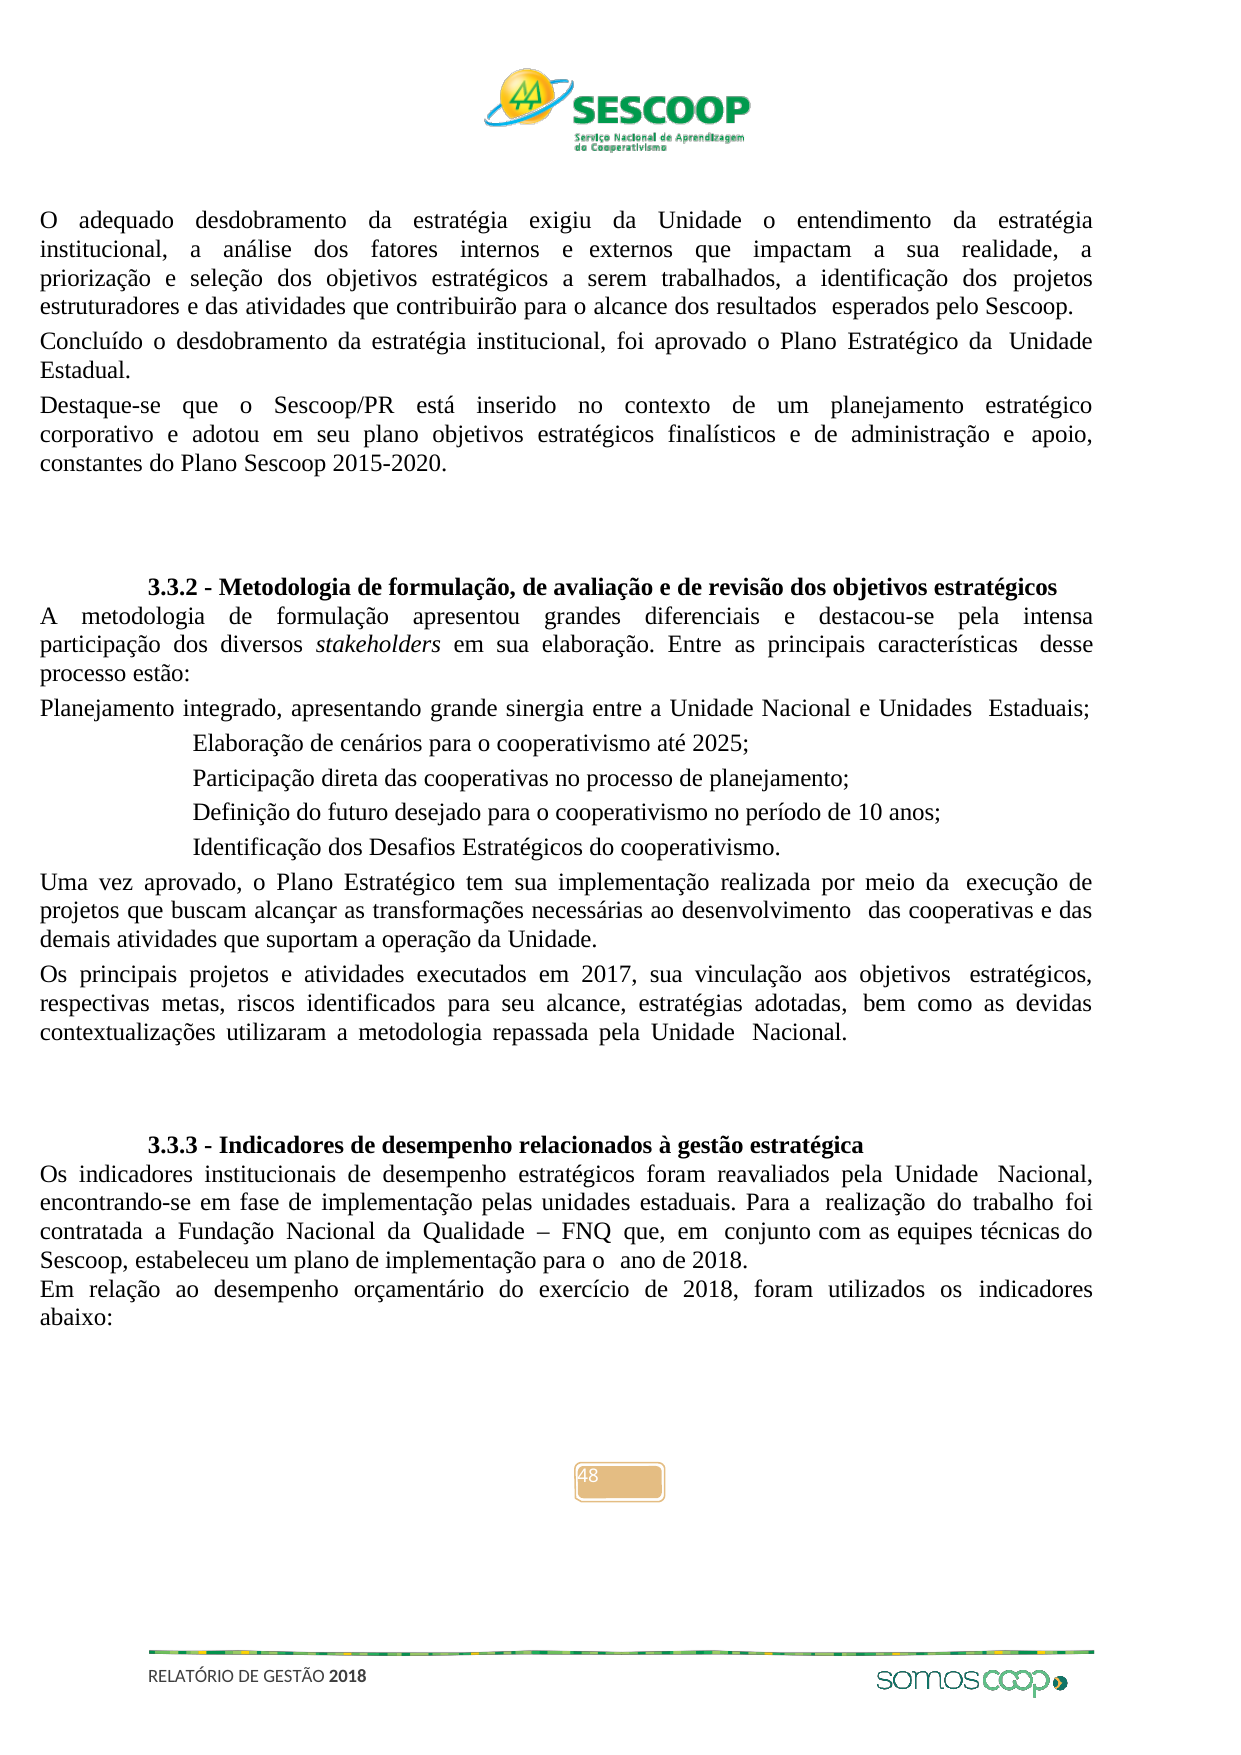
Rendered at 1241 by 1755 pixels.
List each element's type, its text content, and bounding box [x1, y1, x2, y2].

text Os principais projetos e atividades executados em 2017, sua vinculação aos objetivos estratégicos, respectivas metas, riscos identificados para seu alcance, estratégias adotadas, bem como as devidas contextualizações utilizaram a metodologia repassada pela Unidade Nacional. [39, 959, 1093, 1045]
text Destaque-se que o Sescoop/PR está inserido no contexto de um planejamento estratégico corporativo e adotou em seu plano objetivos estratégicos finalísticos e de administração e apoio, constantes do Plano Sescoop 2015-2020. [39, 390, 1093, 476]
text Definição do futuro desejado para o cooperativismo no período de 10 anos; Identificação dos Desafios Estratégicos do cooperativismo. [192, 797, 1063, 861]
text O adequado desdobramento da estratégia exigiu da Unidade o entendimento da estratégia institucional, a análise dos fatores internos e externos que impactam a sua realidade, a priorização e seleção dos objetivos estratégicos a serem trabalhados, a identificação dos projetos estruturadores e das atividades que contribuirão para o alcance dos resultados esperados pelo Sescoop. [39, 205, 1093, 320]
text Os indicadores institucionais de desempenho estratégicos foram reavaliados pela Unidade Nacional, encontrando-se em fase de implementação pelas unidades estaduais. Para a realização do trabalho foi contratada a Fundação Nacional da Qualidade – FNQ que, em conjunto com as equipes técnicas do Sescoop, estabeleceu um plano de implementação para o ano de 2018. [39, 1159, 1093, 1274]
text Uma vez aprovado, o Plano Estratégico tem sua implementação realizada por meio da execução de projetos que buscam alcançar as transformações necessárias ao desenvolvimento das cooperativas e das demais atividades que suportam a operação da Unidade. [39, 867, 1093, 953]
text Concluído o desdobramento da estratégia institucional, foi aprovado o Plano Estratégico da Unidade Estadual. [39, 326, 1093, 384]
text Em relação ao desempenho orçamentário do exercício de 2018, foram utilizados os indicadores abaixo: [39, 1274, 1093, 1331]
text Elaboração de cenários para o cooperativismo até 2025; Participação direta das cooperativas no processo de planejamento; [192, 728, 865, 792]
text A metodologia de formulação apresentou grandes diferenciais e destacou-se pela intensa participação dos diversos stakeholders em sua elaboração. Entre as principais características desse processo estão: [39, 601, 1093, 687]
list - Indicadores de desempenho relacionados à gestão estratégica [148, 1130, 1201, 1159]
list - Metodologia de formulação, de avaliação e de revisão dos objetivos estratégicos [148, 572, 1201, 601]
text Planejamento integrado, apresentando grande sinergia entre a Unidade Nacional e Unidades Estaduais; [39, 693, 1093, 722]
